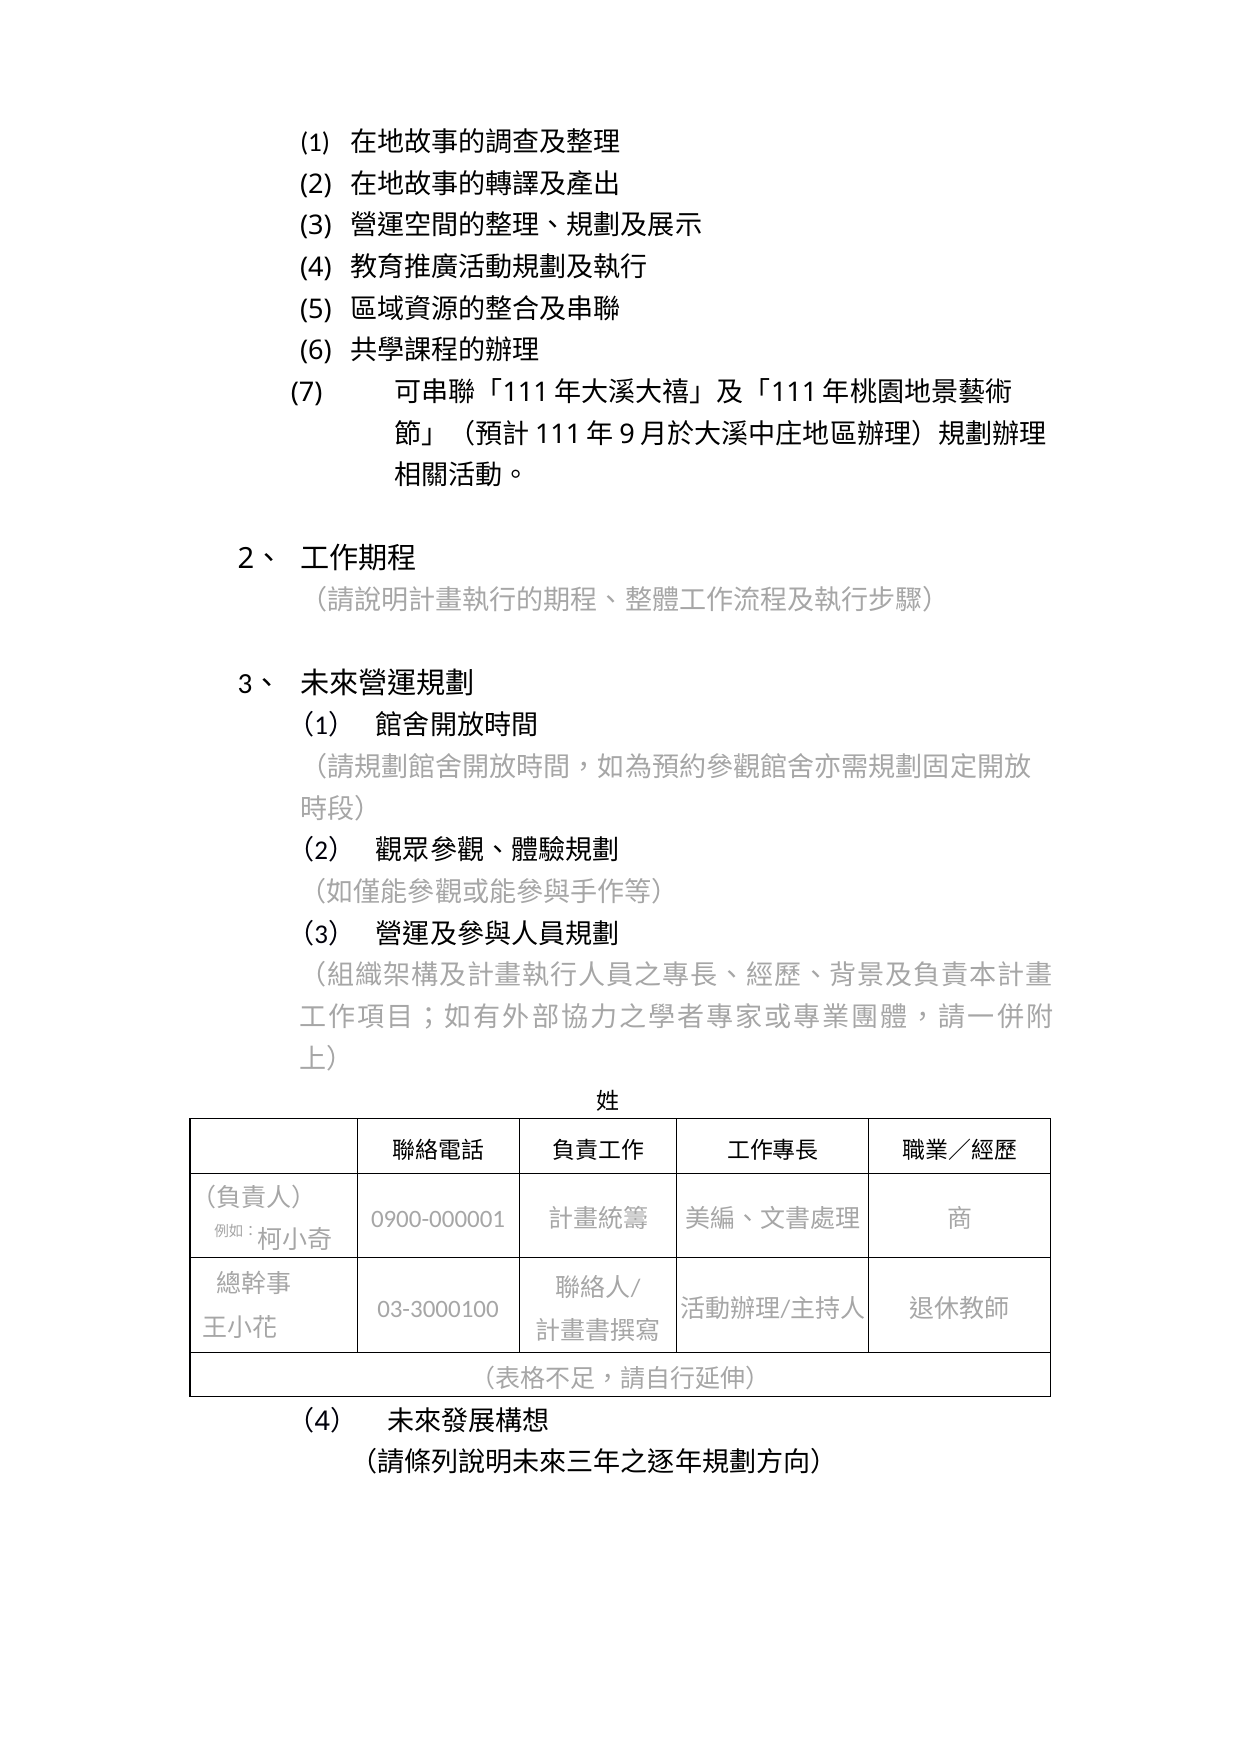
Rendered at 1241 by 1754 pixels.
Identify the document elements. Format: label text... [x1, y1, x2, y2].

list 共學課程的辦理 [300, 326, 1053, 368]
text （組織架構及計畫執行人員之專長、經歷、背景及負責本計畫工作項目；如有外部協力之學者專家或專業團體，請一併附上） [299, 951, 1053, 1076]
list 在地故事的轉譯及產出 [300, 160, 1053, 201]
list 在地故事的調查及整理 [300, 118, 1053, 160]
list 未來營運規劃 [237, 660, 1053, 701]
text 姓 [187, 1076, 1053, 1118]
table_header 工作專長 [677, 1119, 868, 1172]
table_cell 活動辦理/主持人 [677, 1258, 868, 1352]
table_header 聯絡電話 [358, 1119, 519, 1172]
table_cell 退休教師 [869, 1258, 1050, 1352]
table_header 負責工作 [520, 1119, 676, 1172]
list 可串聯「111年大溪大禧」及「111年桃園地景藝術節」（預計111年9月於大溪中庄地區辦理）規劃辦理相關活動。 [291, 368, 1053, 493]
text （請條列說明未來三年之逐年規劃方向） [350, 1438, 1053, 1480]
list 觀眾參觀、體驗規劃 [287, 826, 1053, 868]
table_cell 聯絡人/ 計畫書撰寫 [520, 1258, 676, 1352]
list 教育推廣活動規劃及執行 [300, 243, 1053, 285]
list 未來發展構想 [287, 1397, 1053, 1438]
text （請規劃館舍開放時間，如為預約參觀館舍亦需規劃固定開放時段） [300, 743, 1053, 826]
table_cell 03-3000100 [358, 1258, 519, 1352]
table_cell 0900-000001 [358, 1174, 519, 1256]
list 工作期程 [237, 535, 1053, 576]
table_cell 計畫統籌 [520, 1174, 676, 1256]
list 營運空間的整理、規劃及展示 [300, 201, 1053, 243]
table_cell 總幹事 王小花 [191, 1258, 357, 1352]
table_cell 商 [869, 1174, 1050, 1256]
list 營運及參與人員規劃 [287, 910, 1053, 951]
list （請說明計畫執行的期程、整體工作流程及執行步驟） [300, 576, 1053, 618]
list 館舍開放時間 [287, 701, 1053, 743]
table_header 職業／經歷 [869, 1119, 1050, 1172]
text （如僅能參觀或能參與手作等） [299, 868, 1053, 910]
table_header [191, 1119, 357, 1172]
table_cell 美編、文書處理 [677, 1174, 868, 1256]
table_cell （表格不足，請自行延伸） [191, 1353, 1050, 1396]
table_cell （負責人） 例如：柯小奇 [191, 1174, 357, 1256]
list 區域資源的整合及串聯 [300, 285, 1053, 326]
